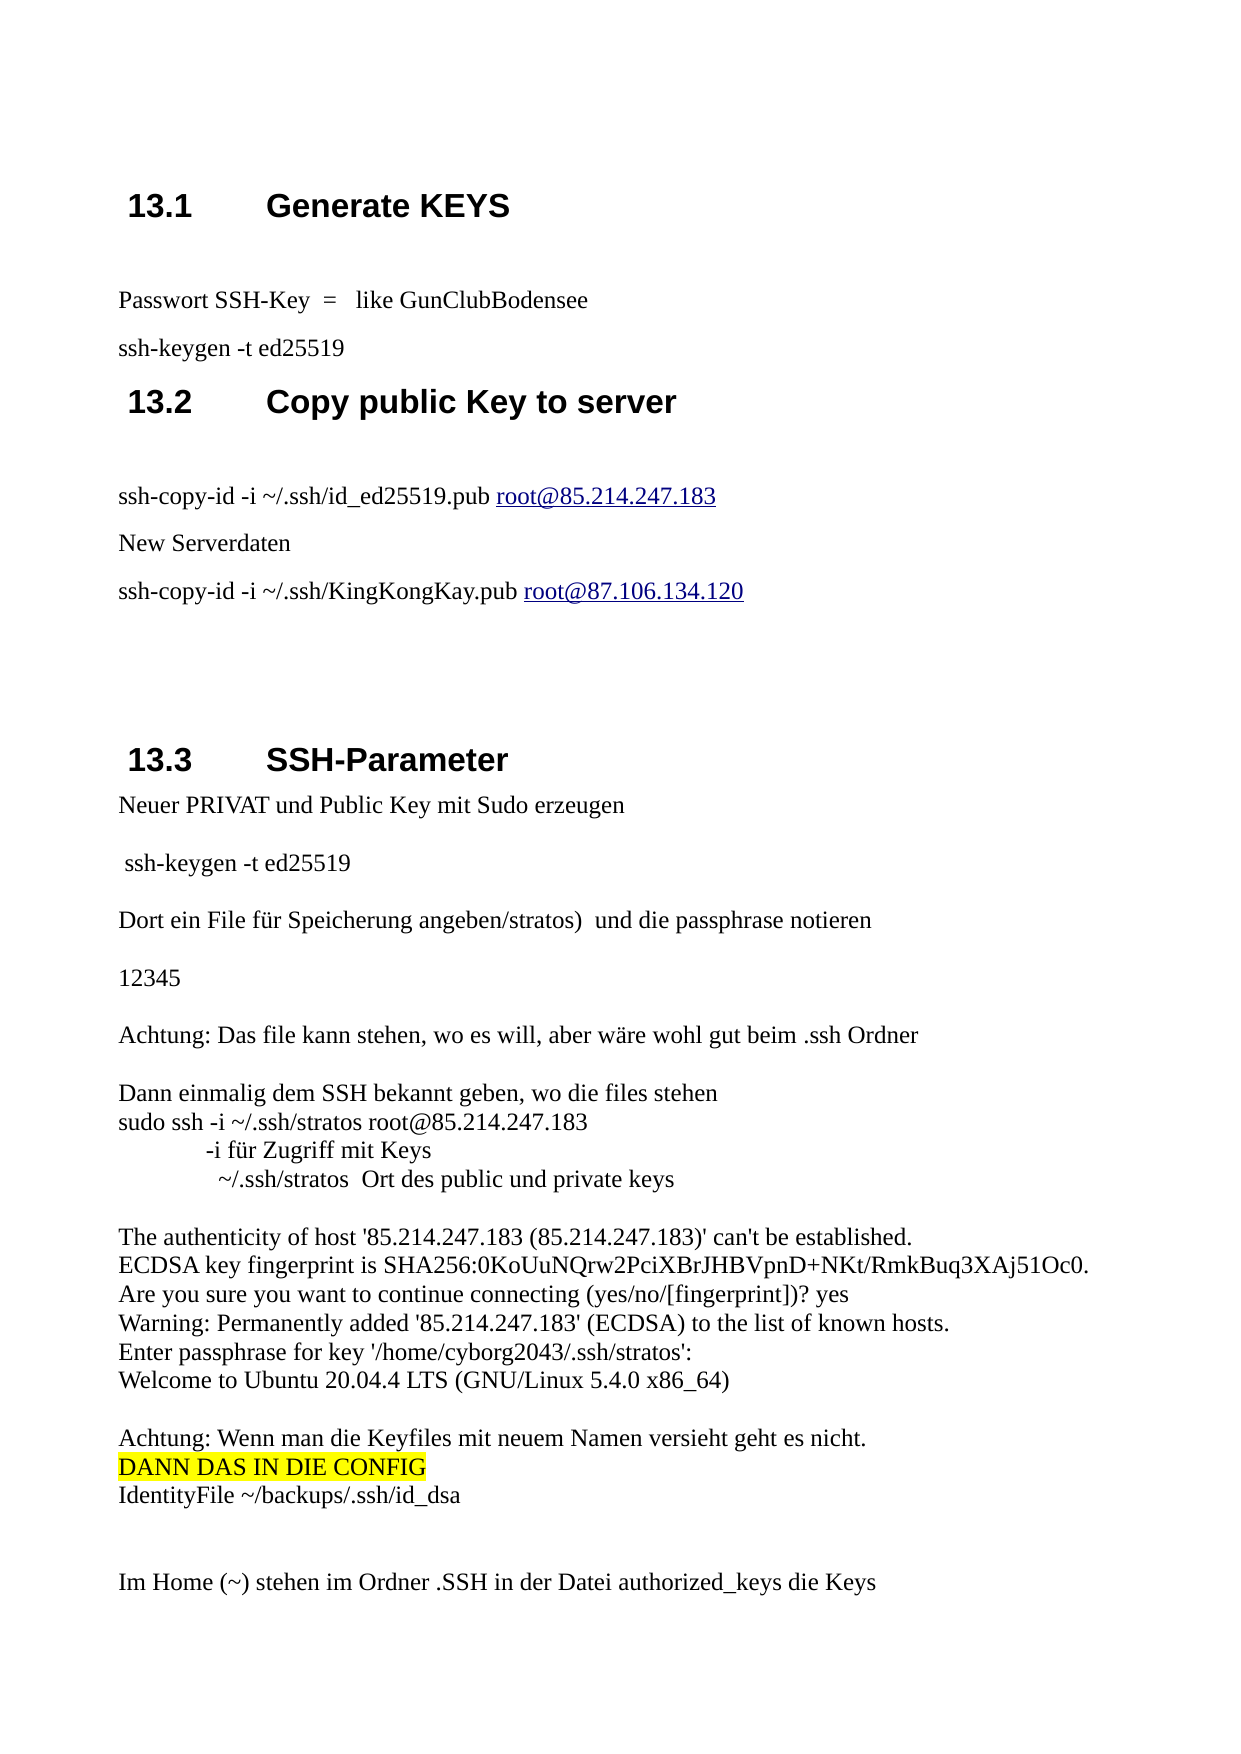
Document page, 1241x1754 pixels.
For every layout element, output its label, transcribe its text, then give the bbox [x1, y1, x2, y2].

text Enter passphrase for key '/home/cyborg2043/.ssh/stratos': [118, 1337, 1122, 1366]
text DANN DAS IN DIE CONFIG [118, 1452, 1122, 1481]
subtitle SSH-Parameter [118, 740, 1122, 778]
subtitle Generate KEYS [118, 187, 1122, 225]
text Passwort SSH-Key = like GunClubBodensee [118, 285, 1122, 314]
text Welcome to Ubuntu 20.04.4 LTS (GNU/Linux 5.4.0 x86_64) [118, 1366, 1122, 1394]
text Neuer PRIVAT und Public Key mit Sudo erzeugen [118, 791, 1122, 819]
subtitle Copy public Key to server [118, 382, 1122, 421]
text Achtung: Wenn man die Keyfiles mit neuem Namen versieht geht es nicht. [118, 1423, 1122, 1452]
text 12345 [118, 963, 1122, 992]
text Warning: Permanently added '85.214.247.183' (ECDSA) to the list of known hosts. [118, 1308, 1122, 1337]
text ssh-keygen -t ed25519 [118, 333, 1122, 361]
text The authenticity of host '85.214.247.183 (85.214.247.183)' can't be established. [118, 1222, 1122, 1251]
text Achtung: Das file kann stehen, wo es will, aber wäre wohl gut beim .ssh Ordner Dann einmalig dem SSH bekannt geben, wo die files stehen sudo ssh -i ~/.ssh/stratos root@85.214.247.183 [118, 1021, 1122, 1136]
text IdentityFile ~/backups/.ssh/id_dsa [118, 1481, 1122, 1509]
text Im Home (~) stehen im Ordner .SSH in der Datei authorized_keys die Keys [118, 1567, 1122, 1596]
text ECDSA key fingerprint is SHA256:0KoUuNQrw2PciXBrJHBVpnD+NKt/RmkBuq3XAj51Oc0. [118, 1251, 1122, 1279]
text ssh-copy-id -i ~/.ssh/id_ed25519.pub root@85.214.247.183 [118, 481, 1122, 509]
text ssh-keygen -t ed25519 [118, 819, 1122, 877]
text New Serverdaten [118, 528, 1122, 557]
text -i für Zugriff mit Keys ~/.ssh/stratos Ort des public und private keys [118, 1136, 1122, 1193]
text Are you sure you want to continue connecting (yes/no/[fingerprint])? yes [118, 1279, 1122, 1308]
text ssh-copy-id -i ~/.ssh/KingKongKay.pub root@87.106.134.120 [118, 576, 1122, 605]
text Dort ein File für Speicherung angeben/stratos) und die passphrase notieren [118, 906, 1122, 934]
